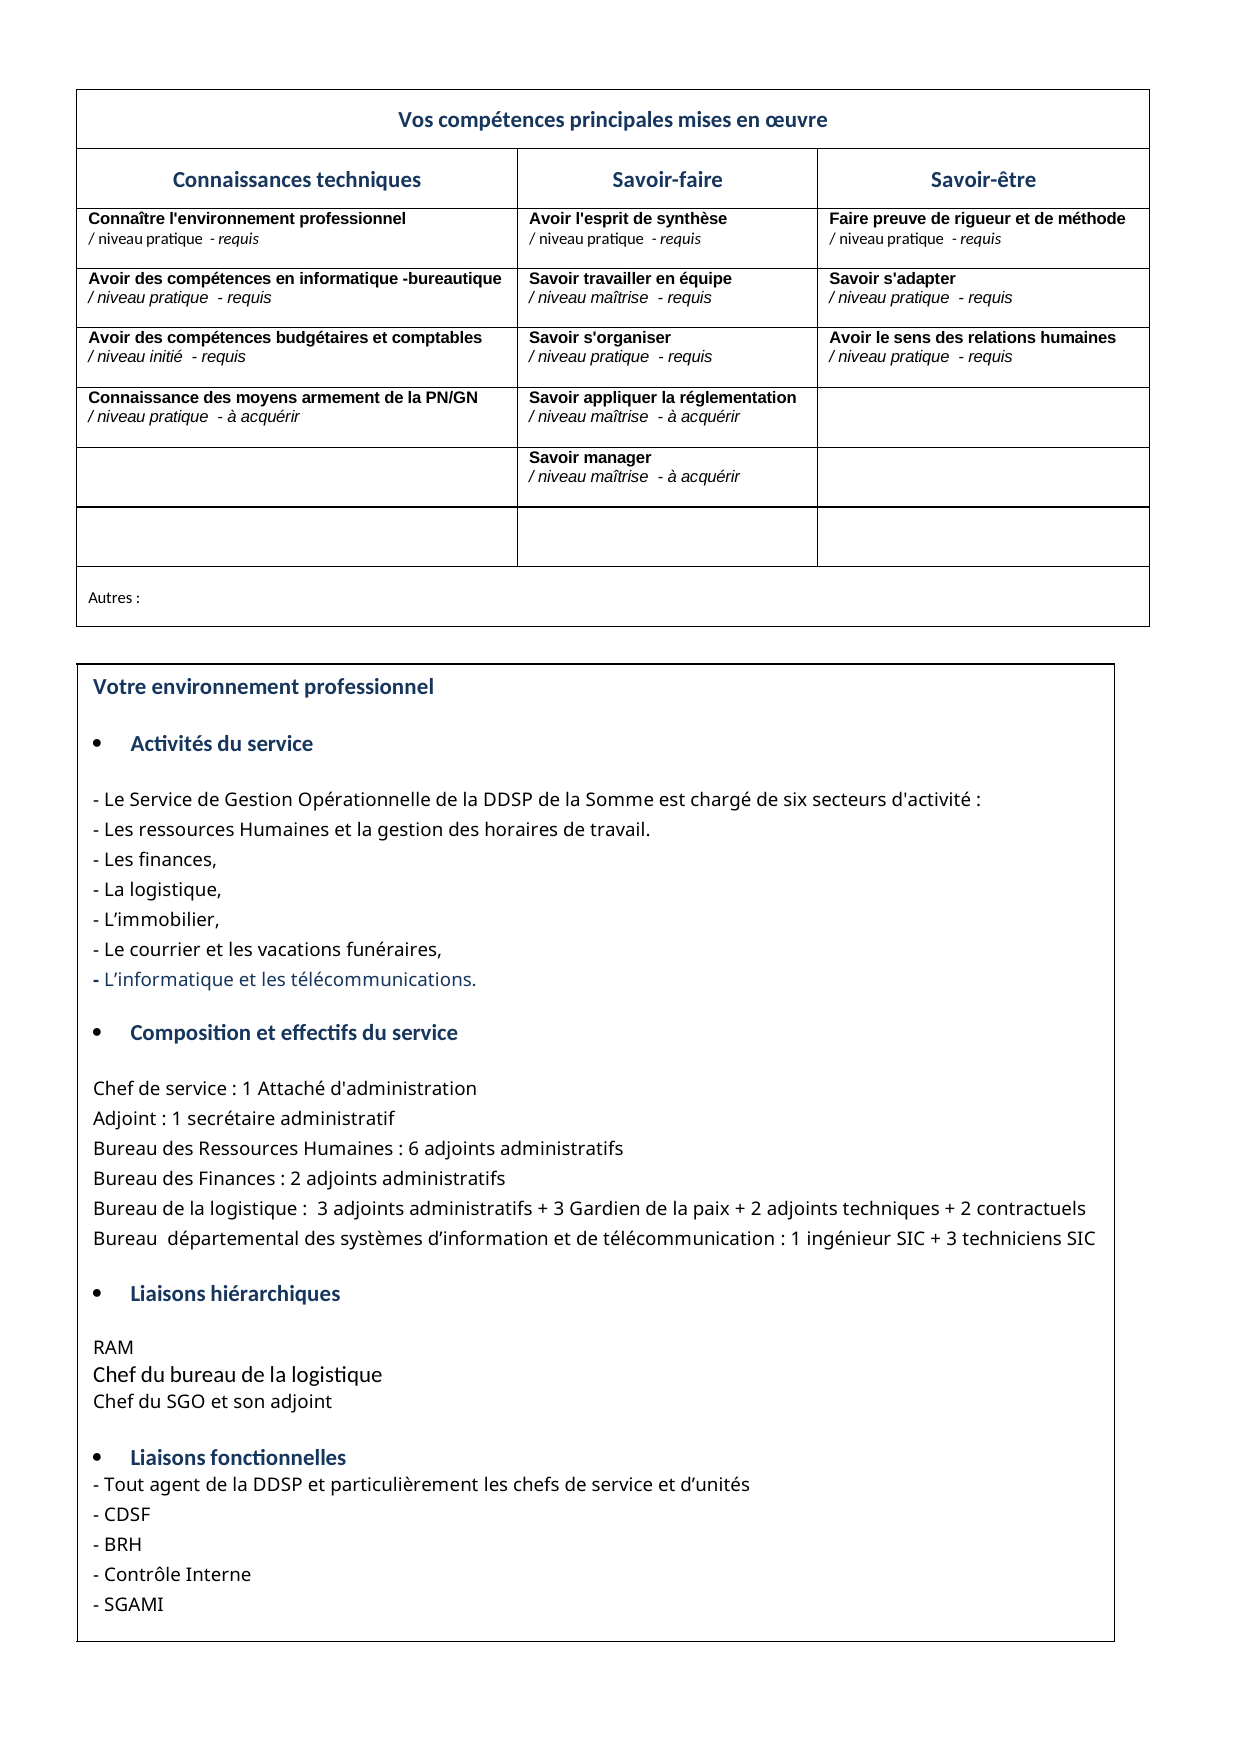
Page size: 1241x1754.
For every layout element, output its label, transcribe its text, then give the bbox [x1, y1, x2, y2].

text - Le courrier et les vacations funéraires, [93, 936, 1098, 962]
text Chef du SGO et son adjoint [93, 1388, 1098, 1414]
list Activités du service [93, 729, 1098, 758]
text - BRH [93, 1531, 1098, 1557]
text - CDSF [93, 1501, 1098, 1527]
text RAM [93, 1333, 1098, 1359]
text Bureau de la logistique : 3 adjoints administratifs + 3 Gardien de la paix + 2 adjoints techniques + 2 contractuels [93, 1194, 1098, 1221]
table_cell Savoir-être [818, 149, 1149, 208]
text Chef du bureau de la logistique [93, 1359, 1098, 1388]
text Bureau des Finances : 2 adjoints administratifs [93, 1164, 1098, 1191]
table_cell Savoir s'adapter / niveau pratique - requis [818, 269, 1149, 327]
table_cell Savoir travailler en équipe / niveau maîtrise - requis [518, 269, 817, 327]
table_cell Savoir manager / niveau maîtrise - à acquérir [518, 448, 817, 506]
table_cell Avoir des compétences budgétaires et comptables / niveau initié - requis [77, 328, 517, 387]
text - Le Service de Gestion Opérationnelle de la DDSP de la Somme est chargé de six secteurs d'activité : [93, 786, 1098, 812]
text - Contrôle Interne [93, 1561, 1098, 1587]
table_cell Avoir des compétences en informatique -bureautique / niveau pratique - requis [77, 269, 517, 327]
text - Les ressources Humaines et la gestion des horaires de travail. [93, 816, 1098, 842]
list Liaisons fonctionnelles [93, 1443, 1098, 1471]
text - L’immobilier, [93, 906, 1098, 932]
table_cell [518, 508, 817, 566]
table_cell [77, 508, 517, 566]
table_cell [77, 448, 517, 506]
table_header Vos compétences principales mises en œuvre [77, 90, 1149, 148]
table_cell [818, 448, 1149, 506]
text - SGAMI [93, 1591, 1098, 1617]
text - Tout agent de la DDSP et particulièrement les chefs de service et d’unités [93, 1471, 1098, 1497]
text Bureau des Ressources Humaines : 6 adjoints administratifs [93, 1135, 1098, 1161]
text Bureau départemental des systèmes d’information et de télécommunication : 1 ingénieur SIC + 3 techniciens SIC [93, 1224, 1098, 1250]
text Votre environnement professionnel [93, 672, 1098, 701]
text Adjoint : 1 secrétaire administratif [93, 1105, 1098, 1131]
table_cell Savoir-faire [518, 149, 817, 208]
text - L’informatique et les télécommunications. [93, 966, 1098, 992]
table_cell Avoir l'esprit de synthèse / niveau pratique - requis [518, 209, 817, 268]
list Liaisons hiérarchiques [93, 1279, 1098, 1307]
list Composition et effectifs du service [93, 1018, 1098, 1046]
text Chef de service : 1 Attaché d'administration [93, 1075, 1098, 1101]
table_cell Connaissance des moyens armement de la PN/GN / niveau pratique - à acquérir [77, 388, 517, 447]
table_cell Savoir s'organiser / niveau pratique - requis [518, 328, 817, 387]
table_cell [818, 508, 1149, 566]
text - La logistique, [93, 876, 1098, 902]
table_cell [818, 388, 1149, 447]
text - Les finances, [93, 846, 1098, 872]
table_cell Autres : [77, 567, 1149, 626]
table_cell Savoir appliquer la réglementation / niveau maîtrise - à acquérir [518, 388, 817, 447]
table_cell Avoir le sens des relations humaines / niveau pratique - requis [818, 328, 1149, 387]
table_cell Connaissances techniques [77, 149, 517, 208]
table_cell Faire preuve de rigueur et de méthode / niveau pratique - requis [818, 209, 1149, 268]
table_cell Connaître l'environnement professionnel / niveau pratique - requis [77, 209, 517, 268]
